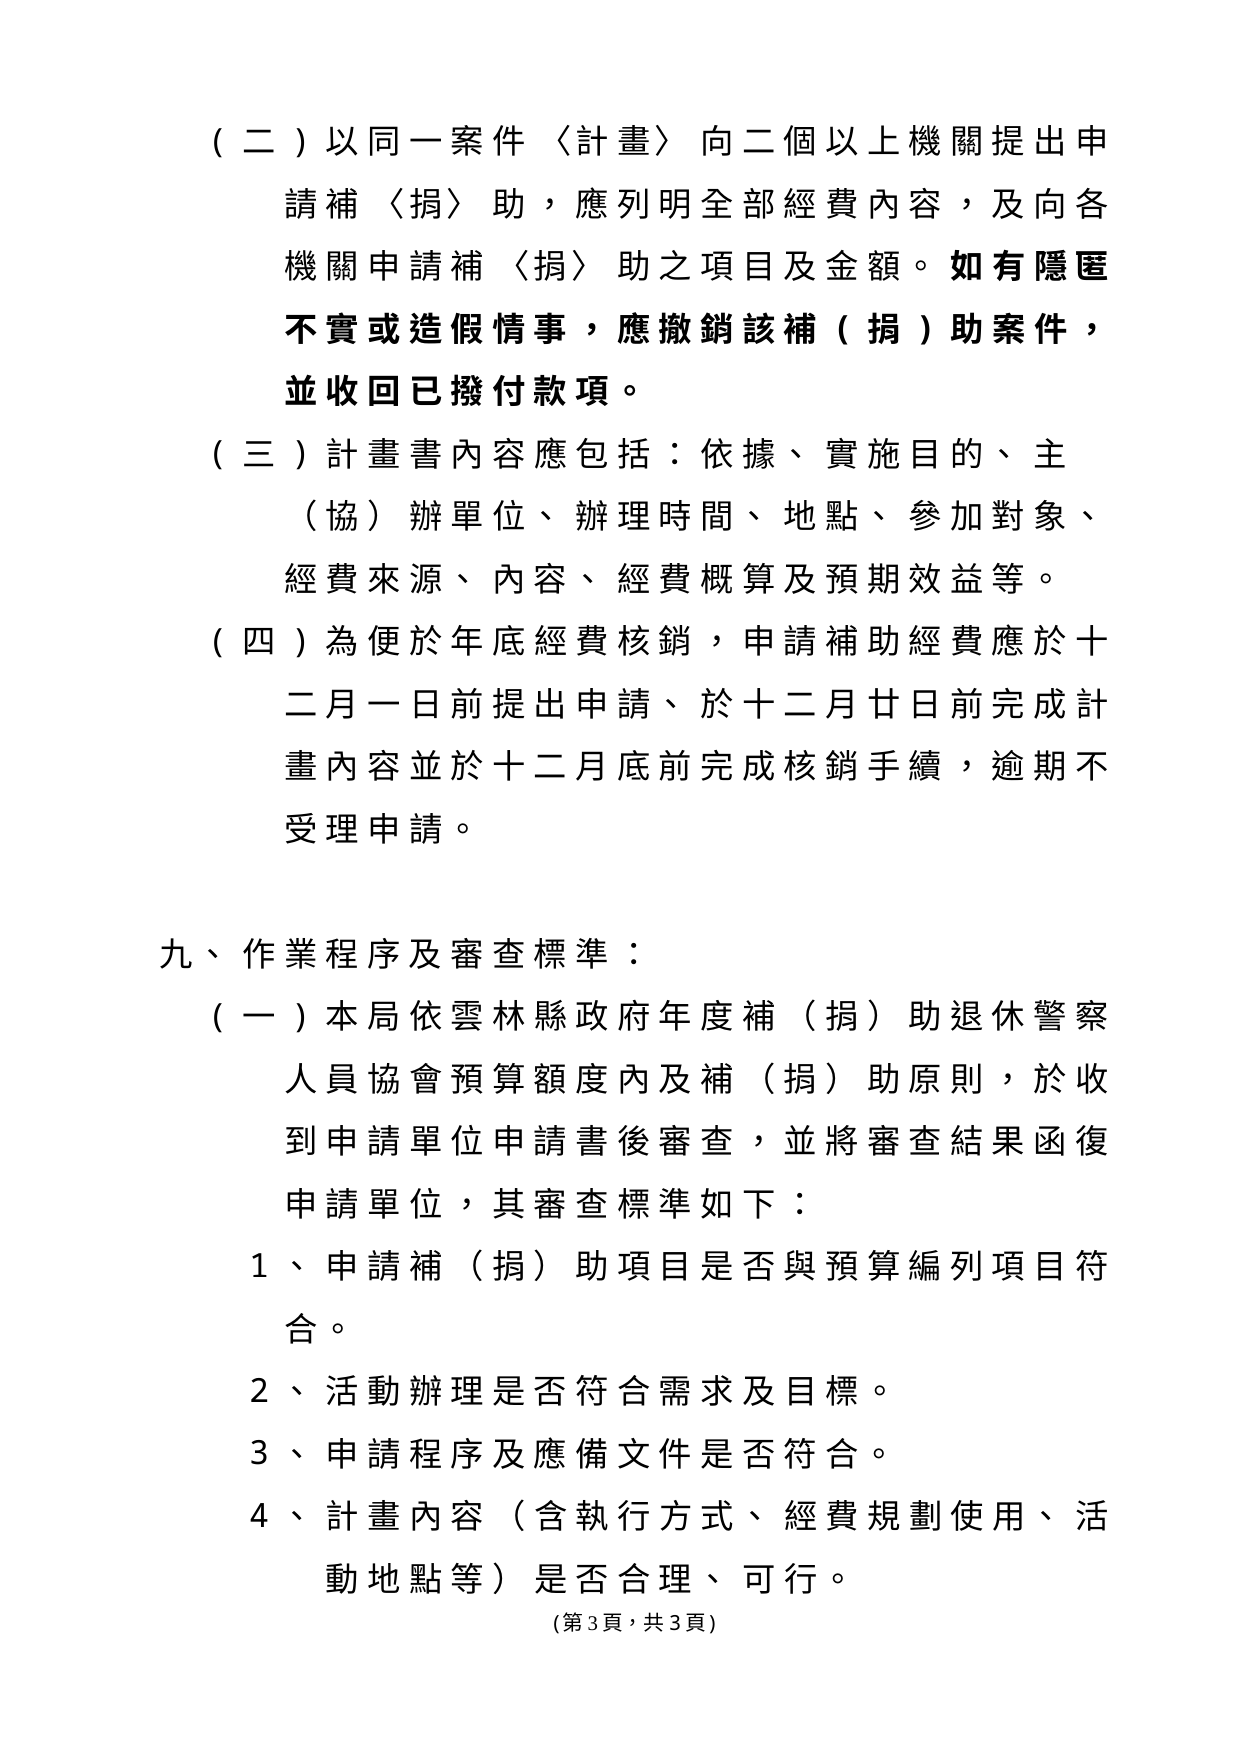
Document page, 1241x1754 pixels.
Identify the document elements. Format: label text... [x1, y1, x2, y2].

text 1、申請補（捐）助項目是否與預算編列項目符合。 [231, 1222, 1113, 1347]
text (四)為便於年底經費核銷，申請補助經費應於十二月一日前提出申請、於十二月廿日前完成計畫內容並於十二月底前完成核銷手續，逾期不受理申請。 [180, 597, 1113, 847]
text (三)計畫書內容應包括：依據、實施目的、主（協）辦單位、辦理時間、地點、參加對象、經費來源、內容、經費概算及預期效益等。 [180, 410, 1113, 597]
text (一)本局依雲林縣政府年度補（捐）助退休警察人員協會預算額度內及補（捐）助原則，於收到申請單位申請書後審查，並將審查結果函復申請單位，其審查標準如下： [180, 972, 1113, 1222]
text 3、申請程序及應備文件是否符合。 [231, 1410, 1113, 1472]
text 2、活動辦理是否符合需求及目標。 [231, 1347, 1113, 1410]
text (二)以同一案件〈計畫〉向二個以上機關提出申請補〈捐〉助，應列明全部經費內容，及向各機關申請補〈捐〉助之項目及金額。如有隱匿不實或造假情事，應撤銷該補(捐)助案件，並收回已撥付款項。 [180, 97, 1113, 410]
text 4、計畫內容（含執行方式、經費規劃使用、活動地點等）是否合理、可行。 [231, 1472, 1113, 1597]
text 九、作業程序及審查標準： [155, 910, 1113, 972]
